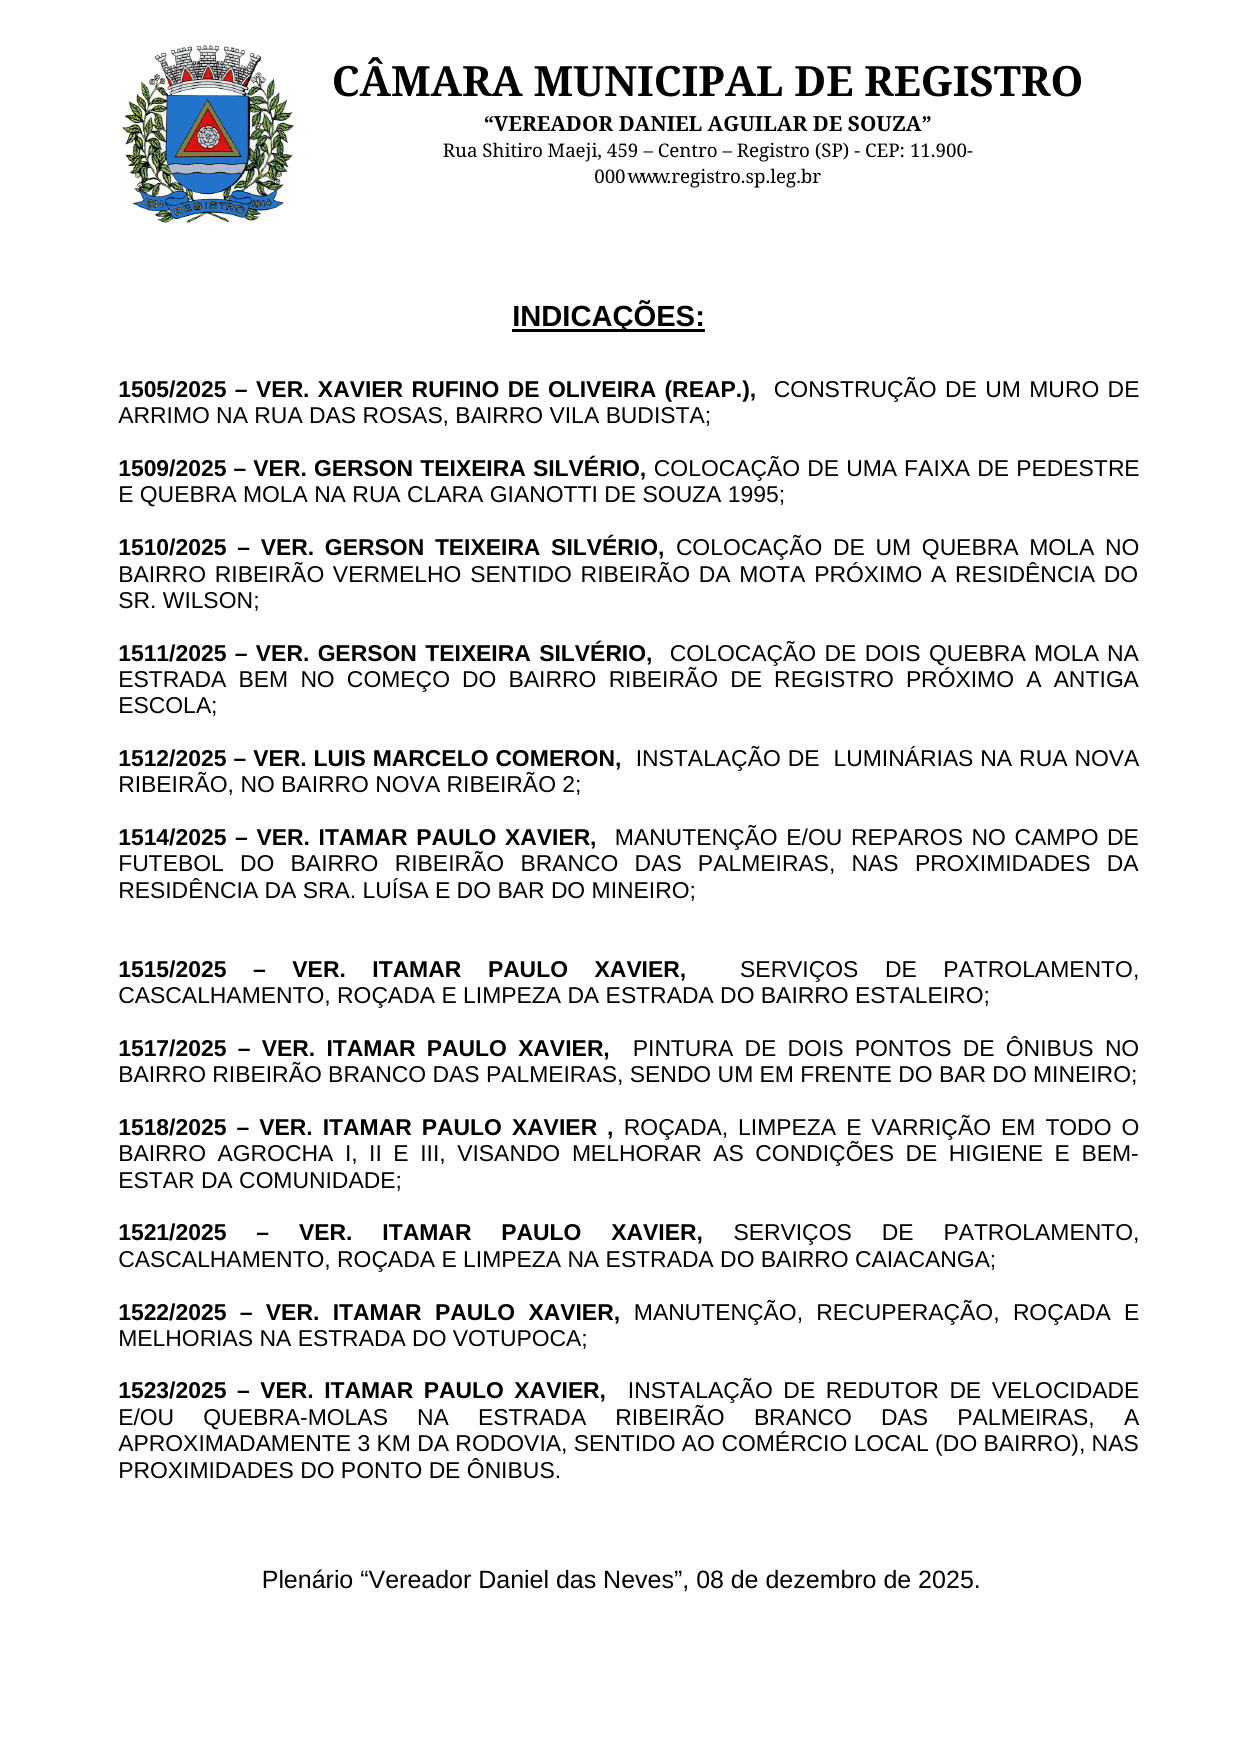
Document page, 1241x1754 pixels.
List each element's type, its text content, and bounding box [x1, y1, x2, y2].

text 1509/2025 – VER. GERSON TEIXEIRA SILVÉRIO, COLOCAÇÃO DE UMA FAIXA DE PEDESTRE E QUEBRA MOLA NA RUA CLARA GIANOTTI DE SOUZA 1995; [118, 455, 1140, 508]
text 1511/2025 – VER. GERSON TEIXEIRA SILVÉRIO, COLOCAÇÃO DE DOIS QUEBRA MOLA NA ESTRADA BEM NO COMEÇO DO BAIRRO RIBEIRÃO DE REGISTRO PRÓXIMO A ANTIGA ESCOLA; [118, 639, 1140, 719]
text 1515/2025 – VER. ITAMAR PAULO XAVIER, SERVIÇOS DE PATROLAMENTO, CASCALHAMENTO, ROÇADA E LIMPEZA DA ESTRADA DO BAIRRO ESTALEIRO; [118, 956, 1140, 1008]
picture [118, 39, 298, 228]
text Plenário “Vereador Daniel das Neves”, 08 de dezembro de 2025. [103, 1566, 1140, 1594]
text 1514/2025 – VER. ITAMAR PAULO XAVIER, MANUTENÇÃO E/OU REPAROS NO CAMPO DE FUTEBOL DO BAIRRO RIBEIRÃO BRANCO DAS PALMEIRAS, NAS PROXIMIDADES DA RESIDÊNCIA DA SRA. LUÍSA E DO BAR DO MINEIRO; [118, 824, 1140, 903]
text 1521/2025 – VER. ITAMAR PAULO XAVIER, SERVIÇOS DE PATROLAMENTO, CASCALHAMENTO, ROÇADA E LIMPEZA NA ESTRADA DO BAIRRO CAIACANGA; [118, 1219, 1140, 1272]
text 1510/2025 – VER. GERSON TEIXEIRA SILVÉRIO, COLOCAÇÃO DE UM QUEBRA MOLA NO BAIRRO RIBEIRÃO VERMELHO SENTIDO RIBEIRÃO DA MOTA PRÓXIMO A RESIDÊNCIA DO SR. WILSON; [118, 534, 1140, 613]
text 1512/2025 – VER. LUIS MARCELO COMERON, INSTALAÇÃO DE LUMINÁRIAS NA RUA NOVA RIBEIRÃO, NO BAIRRO NOVA RIBEIRÃO 2; [118, 745, 1140, 798]
text 1522/2025 – VER. ITAMAR PAULO XAVIER, MANUTENÇÃO, RECUPERAÇÃO, ROÇADA E MELHORIAS NA ESTRADA DO VOTUPOCA; [118, 1298, 1140, 1351]
text 1505/2025 – VER. XAVIER RUFINO DE OLIVEIRA (REAP.), CONSTRUÇÃO DE UM MURO DE ARRIMO NA RUA DAS ROSAS, BAIRRO VILA BUDISTA; [118, 376, 1140, 429]
subtitle INDICAÇÕES: [118, 299, 1099, 333]
text 1517/2025 – VER. ITAMAR PAULO XAVIER, PINTURA DE DOIS PONTOS DE ÔNIBUS NO BAIRRO RIBEIRÃO BRANCO DAS PALMEIRAS, SENDO UM EM FRENTE DO BAR DO MINEIRO; [118, 1035, 1140, 1088]
text 1518/2025 – VER. ITAMAR PAULO XAVIER , ROÇADA, LIMPEZA E VARRIÇÃO EM TODO O BAIRRO AGROCHA I, II E III, VISANDO MELHORAR AS CONDIÇÕES DE HIGIENE E BEM-ESTAR DA COMUNIDADE; [118, 1114, 1140, 1193]
text 1523/2025 – VER. ITAMAR PAULO XAVIER, INSTALAÇÃO DE REDUTOR DE VELOCIDADE E/OU QUEBRA-MOLAS NA ESTRADA RIBEIRÃO BRANCO DAS PALMEIRAS, A APROXIMADAMENTE 3 KM DA RODOVIA, SENTIDO AO COMÉRCIO LOCAL (DO BAIRRO), NAS PROXIMIDADES DO PONTO DE ÔNIBUS. [118, 1377, 1140, 1483]
